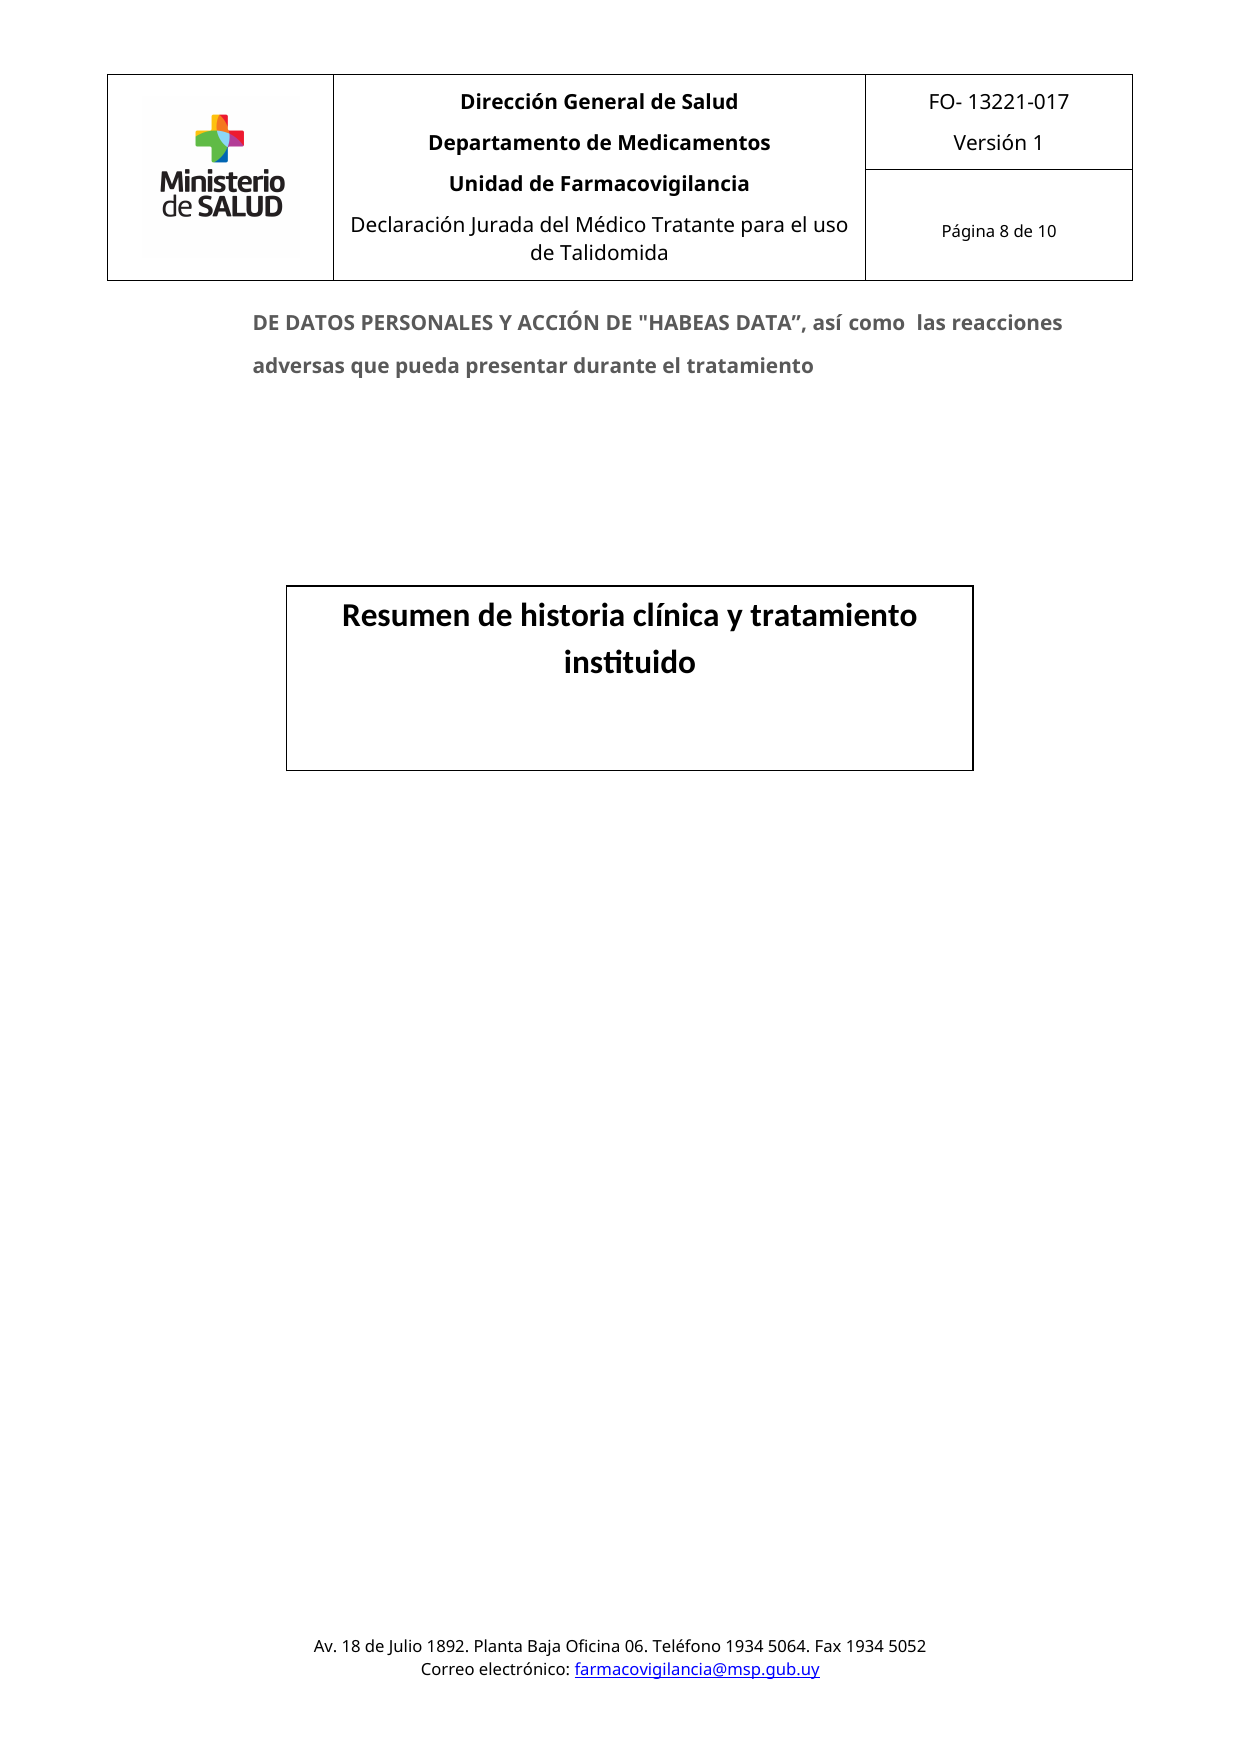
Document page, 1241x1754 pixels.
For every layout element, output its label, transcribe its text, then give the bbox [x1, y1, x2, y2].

text Resumen de historia clínica y tratamiento instituido [302, 594, 957, 682]
picture [141, 96, 300, 258]
list DE DATOS PERSONALES Y ACCIÓN DE "HABEAS DATA”, así como las reacciones adversas que pueda presentar durante el tratamiento [215, 308, 1063, 379]
